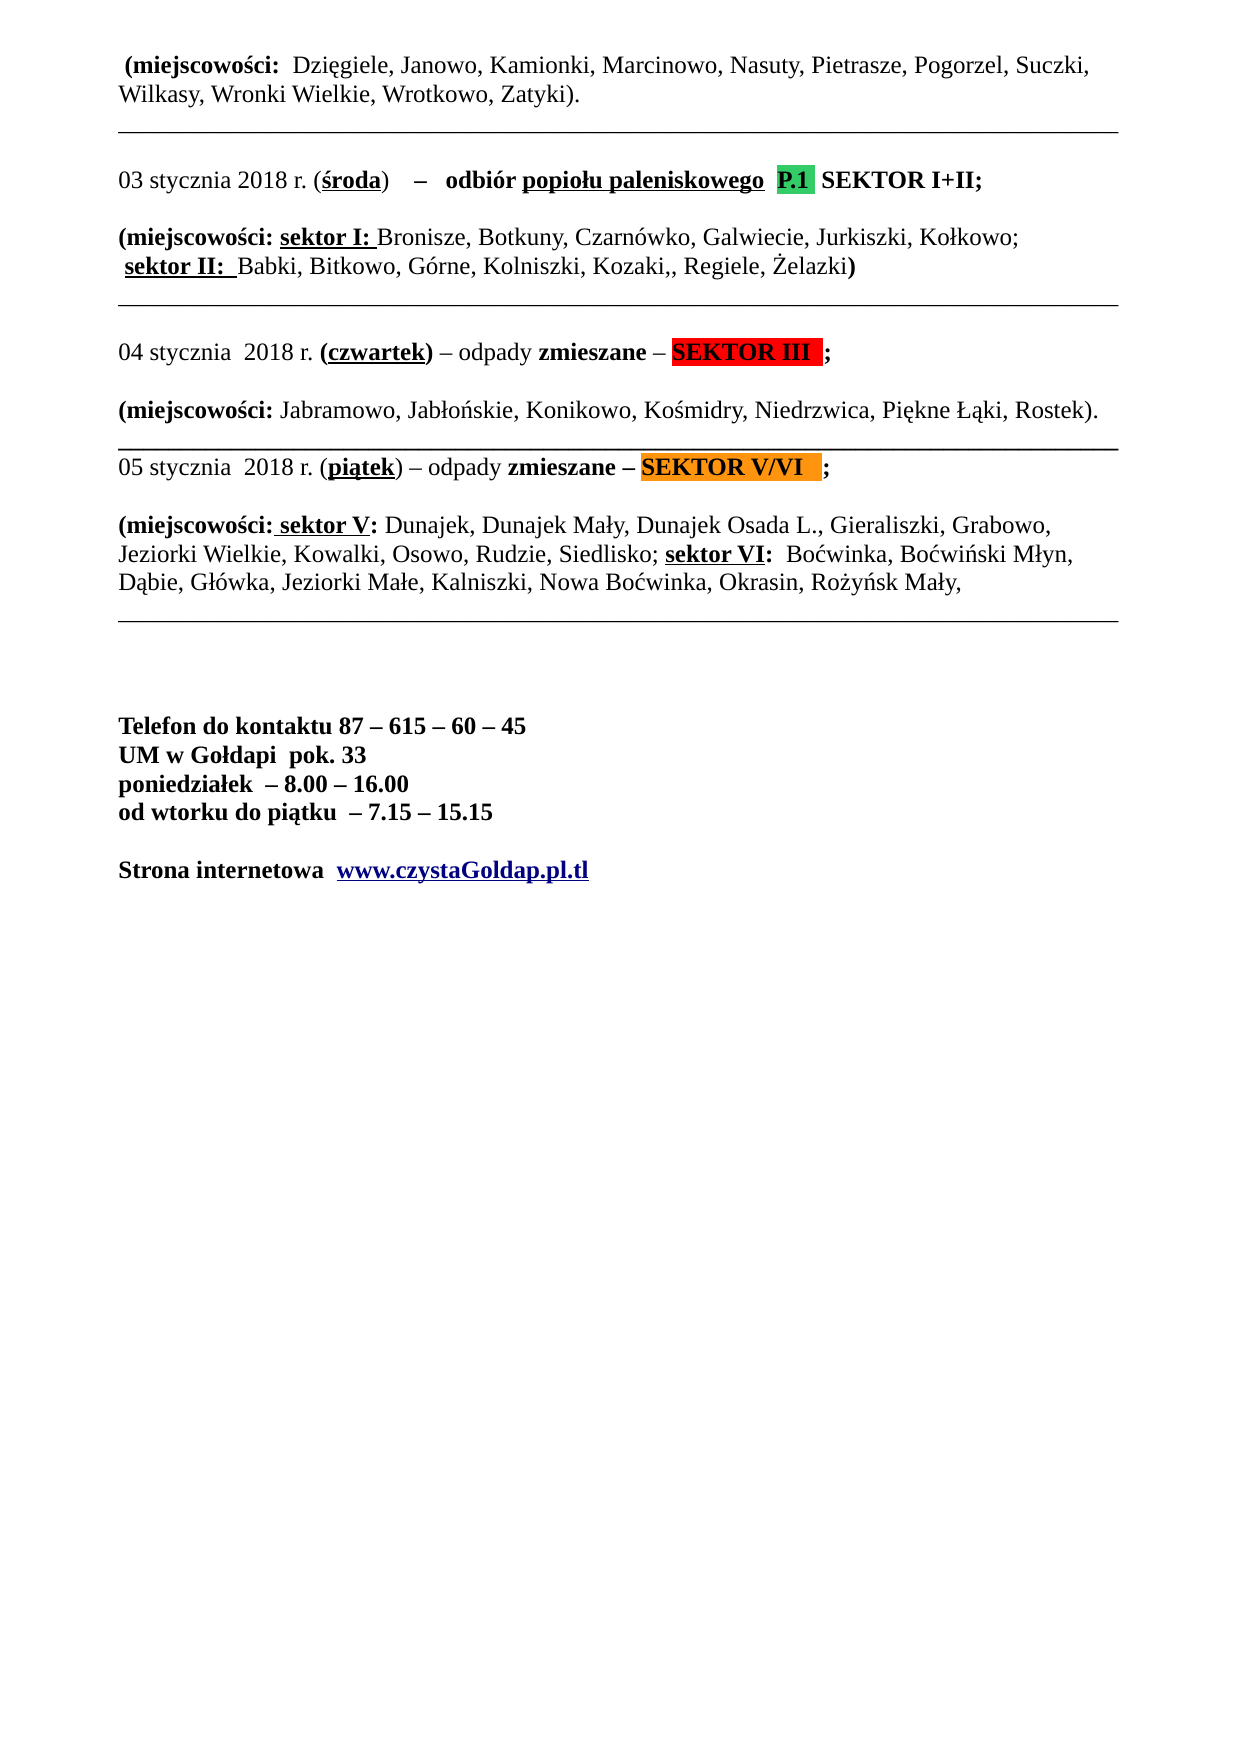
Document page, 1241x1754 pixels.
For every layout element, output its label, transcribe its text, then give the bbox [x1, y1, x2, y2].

text (miejscowości: Jabramowo, Jabłońskie, Konikowo, Kośmidry, Niedrzwica, Piękne Łąki, Rostek). [118, 395, 1122, 424]
text poniedziałek – 8.00 – 16.00 [118, 769, 1122, 797]
text 04 stycznia 2018 r. (czwartek) – odpady zmieszane – SEKTOR III ; [118, 337, 1122, 366]
text Telefon do kontaktu 87 – 615 – 60 – 45 [118, 711, 1122, 740]
text ________________________________________________________________________________ [118, 596, 1122, 625]
text (miejscowości: sektor I: Bronisze, Botkuny, Czarnówko, Galwiecie, Jurkiszki, Kołkowo; [118, 222, 1122, 251]
text 03 stycznia 2018 r. (środa) – odbiór popiołu paleniskowego P.1 SEKTOR I+II; [118, 165, 1122, 194]
text ________________________________________________________________________________ [118, 280, 1122, 309]
text UM w Gołdapi pok. 33 [118, 740, 1122, 769]
text sektor II: Babki, Bitkowo, Górne, Kolniszki, Kozaki,, Regiele, Żelazki) [118, 251, 1122, 280]
text 05 stycznia 2018 r. (piątek) – odpady zmieszane – SEKTOR V/VI ; [118, 452, 1122, 481]
text ________________________________________________________________________________ [118, 107, 1122, 136]
text (miejscowości: sektor V: Dunajek, Dunajek Mały, Dunajek Osada L., Gieraliszki, Grabowo, Jeziorki Wielkie, Kowalki, Osowo, Rudzie, Siedlisko; sektor VI: Boćwinka, Boćwiński Młyn, Dąbie, Główka, Jeziorki Małe, Kalniszki, Nowa Boćwinka, Okrasin, Rożyńsk Mały, [118, 510, 1122, 596]
text od wtorku do piątku – 7.15 – 15.15 [118, 797, 1122, 826]
text (miejscowości: Dzięgiele, Janowo, Kamionki, Marcinowo, Nasuty, Pietrasze, Pogorzel, Suczki, Wilkasy, Wronki Wielkie, Wrotkowo, Zatyki). [118, 50, 1122, 107]
text Strona internetowa www.czystaGoldap.pl.tl [118, 855, 1122, 884]
text ________________________________________________________________________________ [118, 424, 1122, 452]
